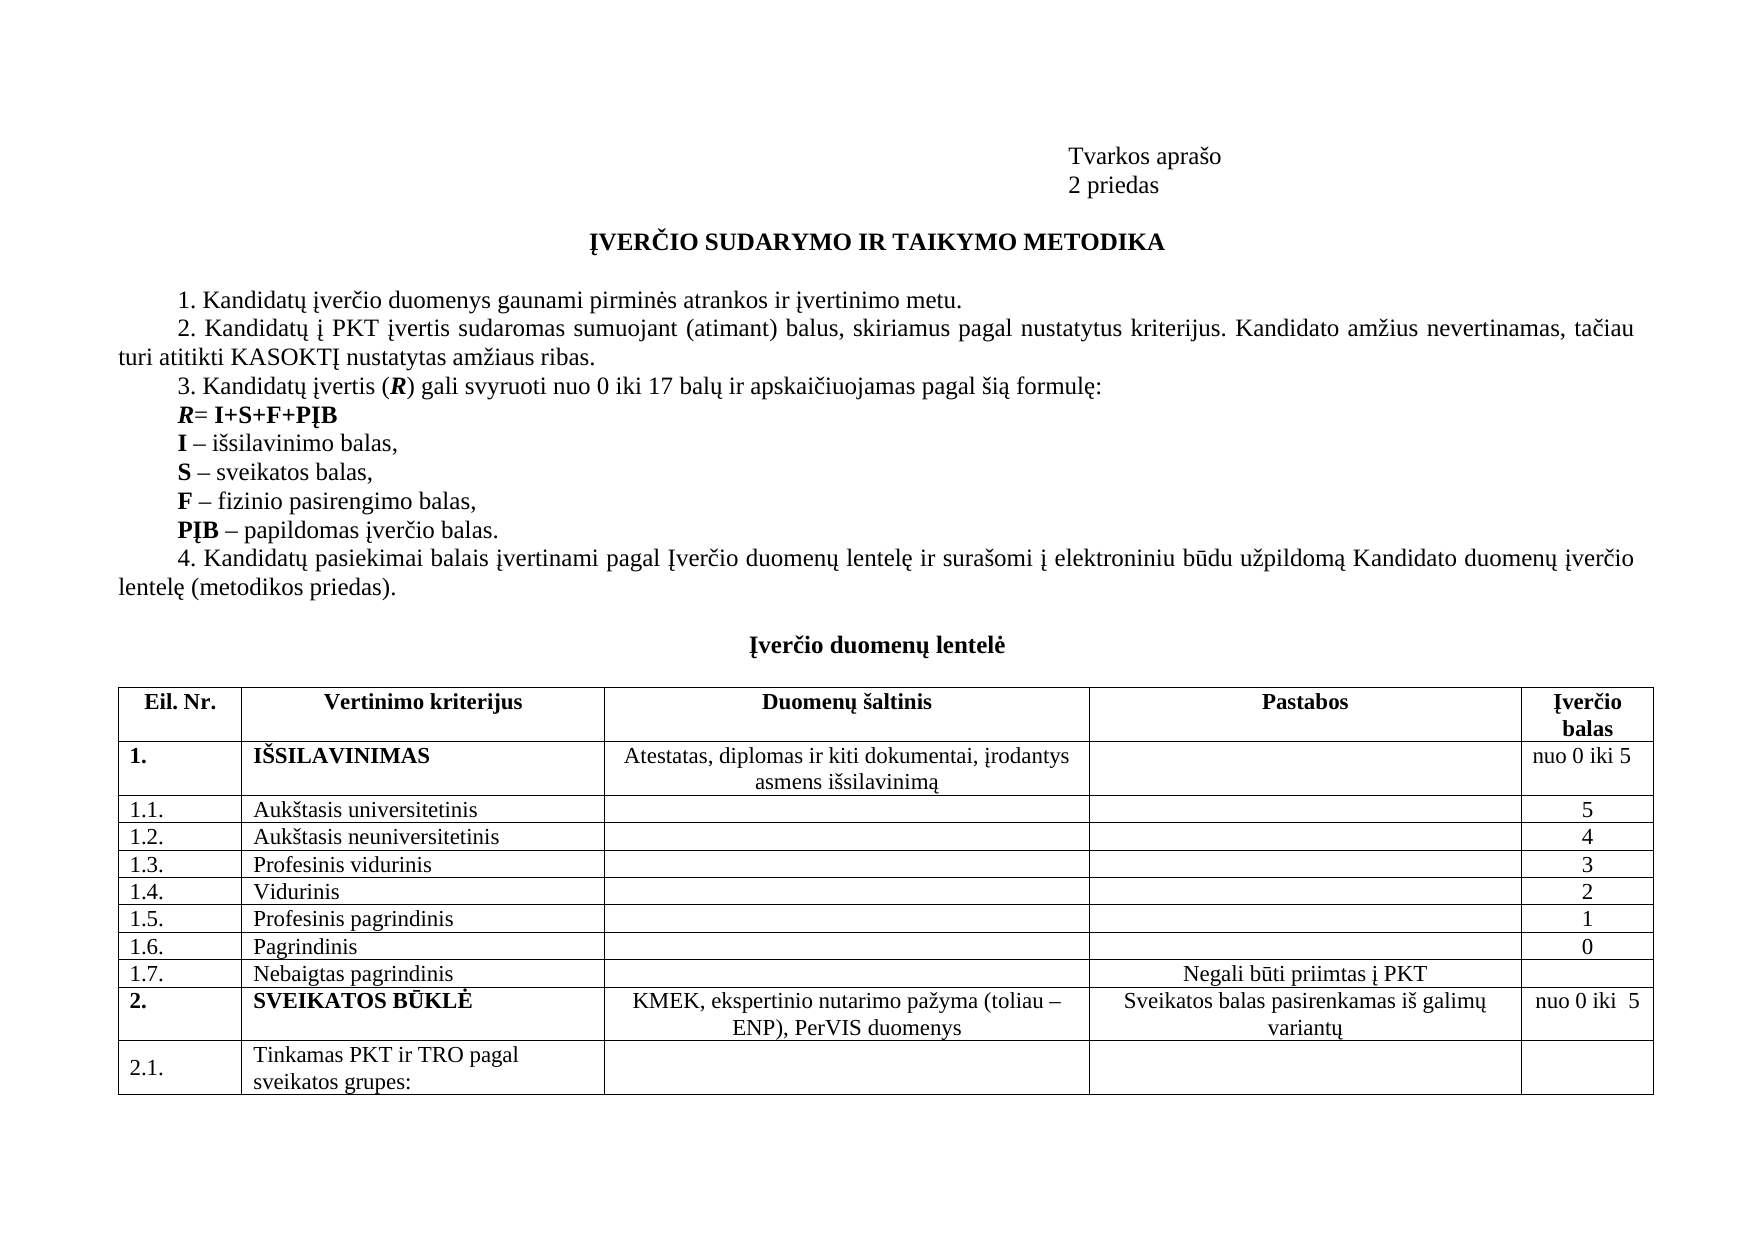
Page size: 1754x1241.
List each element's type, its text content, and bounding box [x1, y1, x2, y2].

text 2. Kandidatų į PKT įvertis sudaromas sumuojant (atimant) balus, skiriamus pagal nustatytus kriterijus. Kandidato amžius nevertinamas, tačiau turi atitikti KASOKTĮ nustatytas amžiaus ribas. [118, 313, 1636, 371]
table_cell [605, 1041, 1089, 1094]
text R= I+S+F+PĮB [118, 400, 1636, 428]
table_cell [1090, 1041, 1521, 1094]
table_header Vertinimo kriterijus [242, 688, 604, 741]
table_cell 1.3. [119, 851, 241, 877]
table_cell Negali būti priimtas į PKT [1090, 960, 1521, 987]
table_cell Nebaigtas pagrindinis [242, 960, 604, 987]
table_cell 1.7. [119, 960, 241, 987]
table_cell 1.5. [119, 905, 241, 932]
table_cell [1090, 742, 1521, 795]
table_header Įverčio balas [1522, 688, 1653, 741]
table_cell 4 [1522, 823, 1653, 849]
text 3. Kandidatų įvertis (R) gali svyruoti nuo 0 iki 17 balų ir apskaičiuojamas pagal šią formulę: [118, 371, 1636, 400]
table_cell 3 [1522, 851, 1653, 877]
table_header Duomenų šaltinis [605, 688, 1089, 741]
table_cell SVEIKATOS BŪKLĖ [242, 988, 604, 1040]
text Įverčio duomenų lentelė [118, 630, 1636, 658]
table_cell IŠSILAVINIMAS [242, 742, 604, 795]
text S – sveikatos balas, [118, 457, 1636, 486]
table_cell [605, 823, 1089, 849]
table_cell 2.1. [119, 1041, 241, 1094]
table_cell [605, 960, 1089, 987]
table_cell Vidurinis [242, 878, 604, 904]
table_cell Pagrindinis [242, 933, 604, 959]
table_cell 5 [1522, 796, 1653, 822]
table_cell [1090, 933, 1521, 959]
table_header Eil. Nr. [119, 688, 241, 741]
table_cell 1.2. [119, 823, 241, 849]
table_cell [605, 933, 1089, 959]
table_cell KMEK, ekspertinio nutarimo pažyma (toliau – ENP), PerVIS duomenys [605, 988, 1089, 1040]
text ĮVERČIO SUDARYMO IR TAIKYMO METODIKA [118, 227, 1636, 256]
table_cell 1.6. [119, 933, 241, 959]
text I – išsilavinimo balas, [118, 428, 1636, 457]
text 4. Kandidatų pasiekimai balais įvertinami pagal Įverčio duomenų lentelę ir surašomi į elektroniniu būdu užpildomą Kandidato duomenų įverčio lentelę (metodikos priedas). [118, 543, 1636, 601]
text 2 priedas [1068, 170, 1636, 198]
table_cell Aukštasis universitetinis [242, 796, 604, 822]
table_cell [1090, 796, 1521, 822]
table_cell nuo 0 iki 5 [1522, 742, 1653, 795]
table_cell [1522, 960, 1653, 987]
table_cell Profesinis vidurinis [242, 851, 604, 877]
table_cell [1090, 878, 1521, 904]
table_cell 0 [1522, 933, 1653, 959]
text PĮB – papildomas įverčio balas. [118, 515, 1636, 543]
table_cell 2. [119, 988, 241, 1040]
table_cell [1090, 851, 1521, 877]
text F – fizinio pasirengimo balas, [118, 486, 1636, 515]
table_cell Sveikatos balas pasirenkamas iš galimų variantų [1090, 988, 1521, 1040]
text 1. Kandidatų įverčio duomenys gaunami pirminės atrankos ir įvertinimo metu. [118, 285, 1636, 313]
table_cell 1 [1522, 905, 1653, 932]
table_cell [1522, 1041, 1653, 1094]
table_cell 1.1. [119, 796, 241, 822]
table_cell 1.4. [119, 878, 241, 904]
table_cell Tinkamas PKT ir TRO pagal sveikatos grupes: [242, 1041, 604, 1094]
table_cell [605, 796, 1089, 822]
table_cell [1090, 823, 1521, 849]
table_cell Profesinis pagrindinis [242, 905, 604, 932]
table_cell [1090, 905, 1521, 932]
text Tvarkos aprašo [1068, 141, 1636, 170]
table_cell 1. [119, 742, 241, 795]
table_cell Atestatas, diplomas ir kiti dokumentai, įrodantys asmens išsilavinimą [605, 742, 1089, 795]
table_cell [605, 905, 1089, 932]
table_cell [605, 851, 1089, 877]
table_cell nuo 0 iki 5 [1522, 988, 1653, 1040]
table_cell Aukštasis neuniversitetinis [242, 823, 604, 849]
table_header Pastabos [1090, 688, 1521, 741]
table_cell 2 [1522, 878, 1653, 904]
table_cell [605, 878, 1089, 904]
